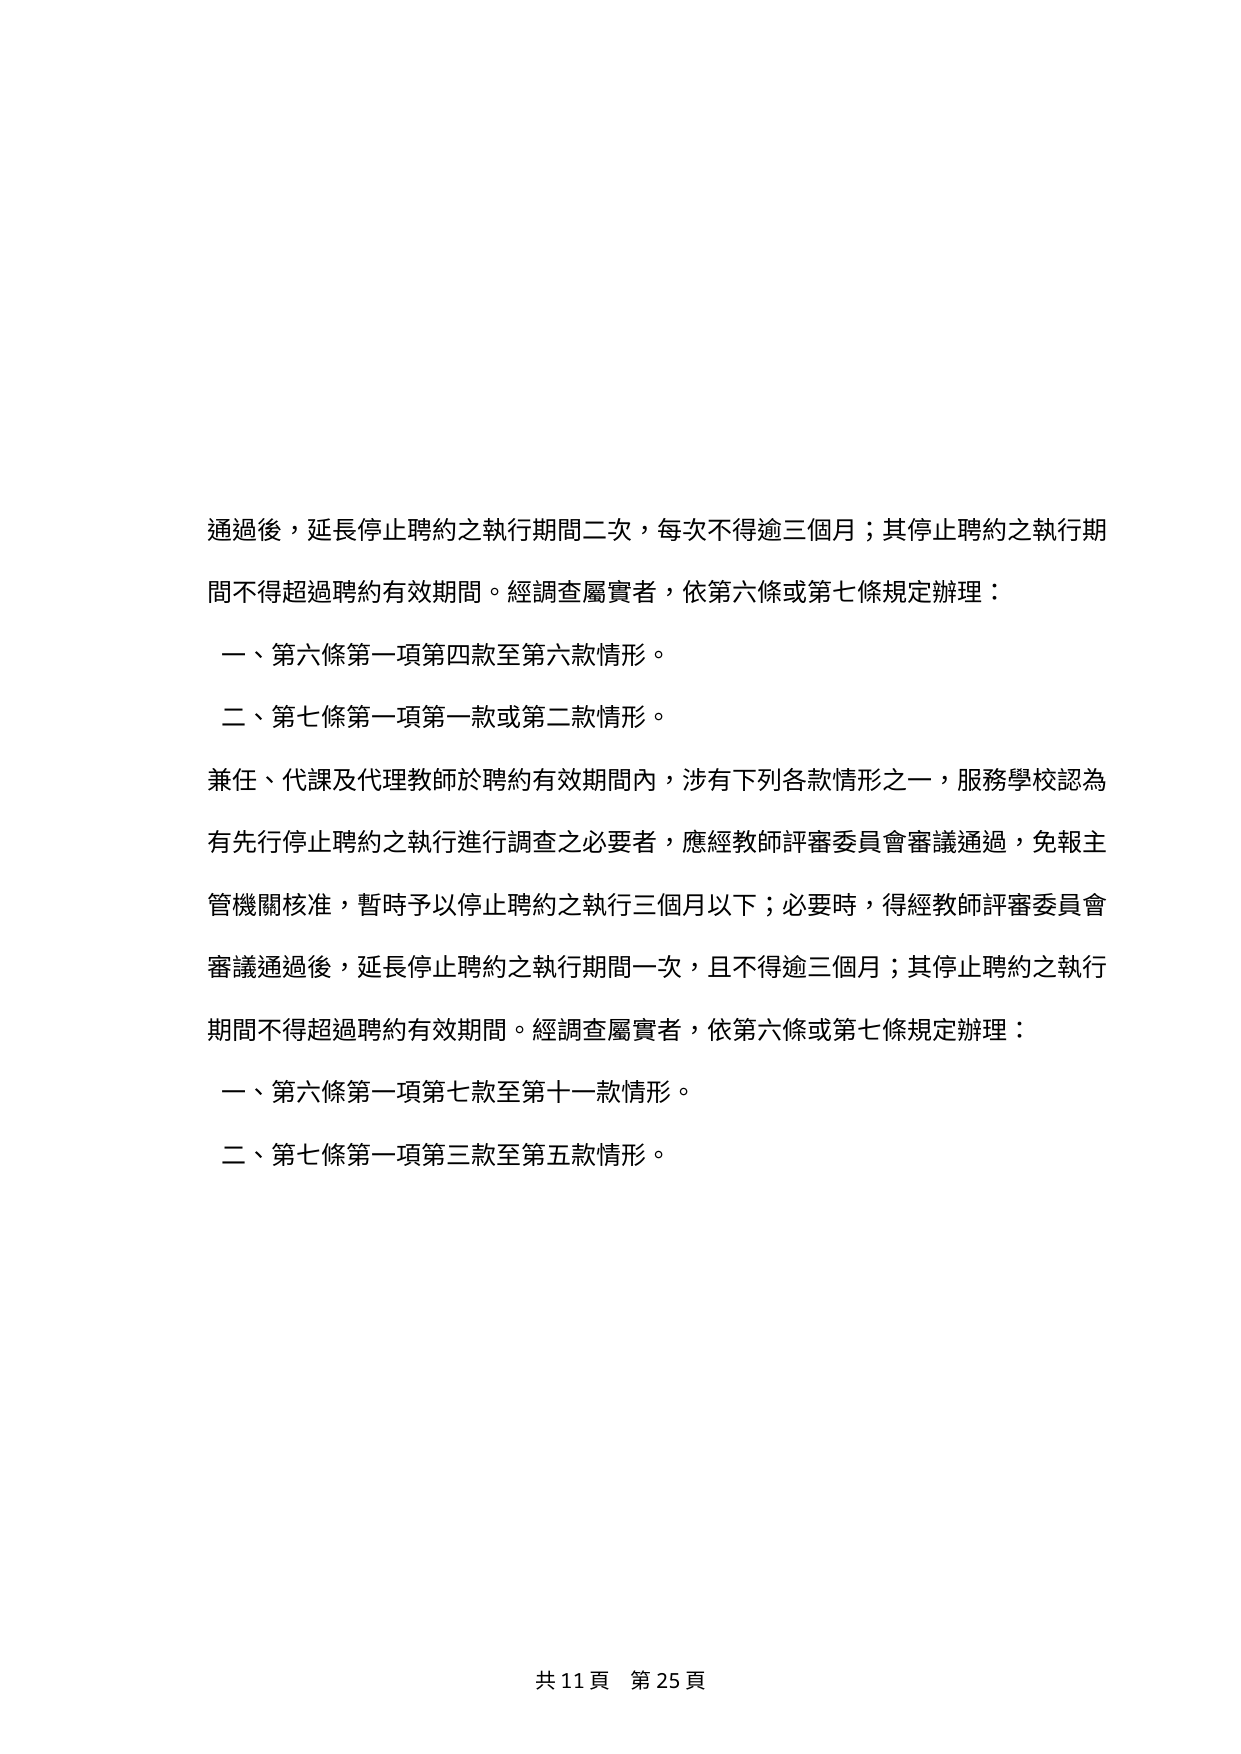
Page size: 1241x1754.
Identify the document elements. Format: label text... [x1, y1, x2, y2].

text 一、第六條第一項第四款至第六款情形。 [207, 612, 1122, 674]
text 兼任、代課及代理教師於聘約有效期間內，涉有下列各款情形之一，服務學校認為有先行停止聘約之執行進行調查之必要者，應經教師評審委員會審議通過，免報主管機關核准，暫時予以停止聘約之執行三個月以下；必要時，得經教師評審委員會審議通過後，延長停止聘約之執行期間一次，且不得逾三個月；其停止聘約之執行期間不得超過聘約有效期間。經調查屬實者，依第六條或第七條規定辦理： [207, 737, 1122, 1049]
text 二、第七條第一項第三款至第五款情形。 [207, 1112, 1122, 1174]
text 二、第七條第一項第一款或第二款情形。 [207, 674, 1122, 737]
text 通過後，延長停止聘約之執行期間二次，每次不得逾三個月；其停止聘約之執行期間不得超過聘約有效期間。經調查屬實者，依第六條或第七條規定辦理： [118, 487, 1122, 612]
text 一、第六條第一項第七款至第十一款情形。 [207, 1049, 1122, 1112]
